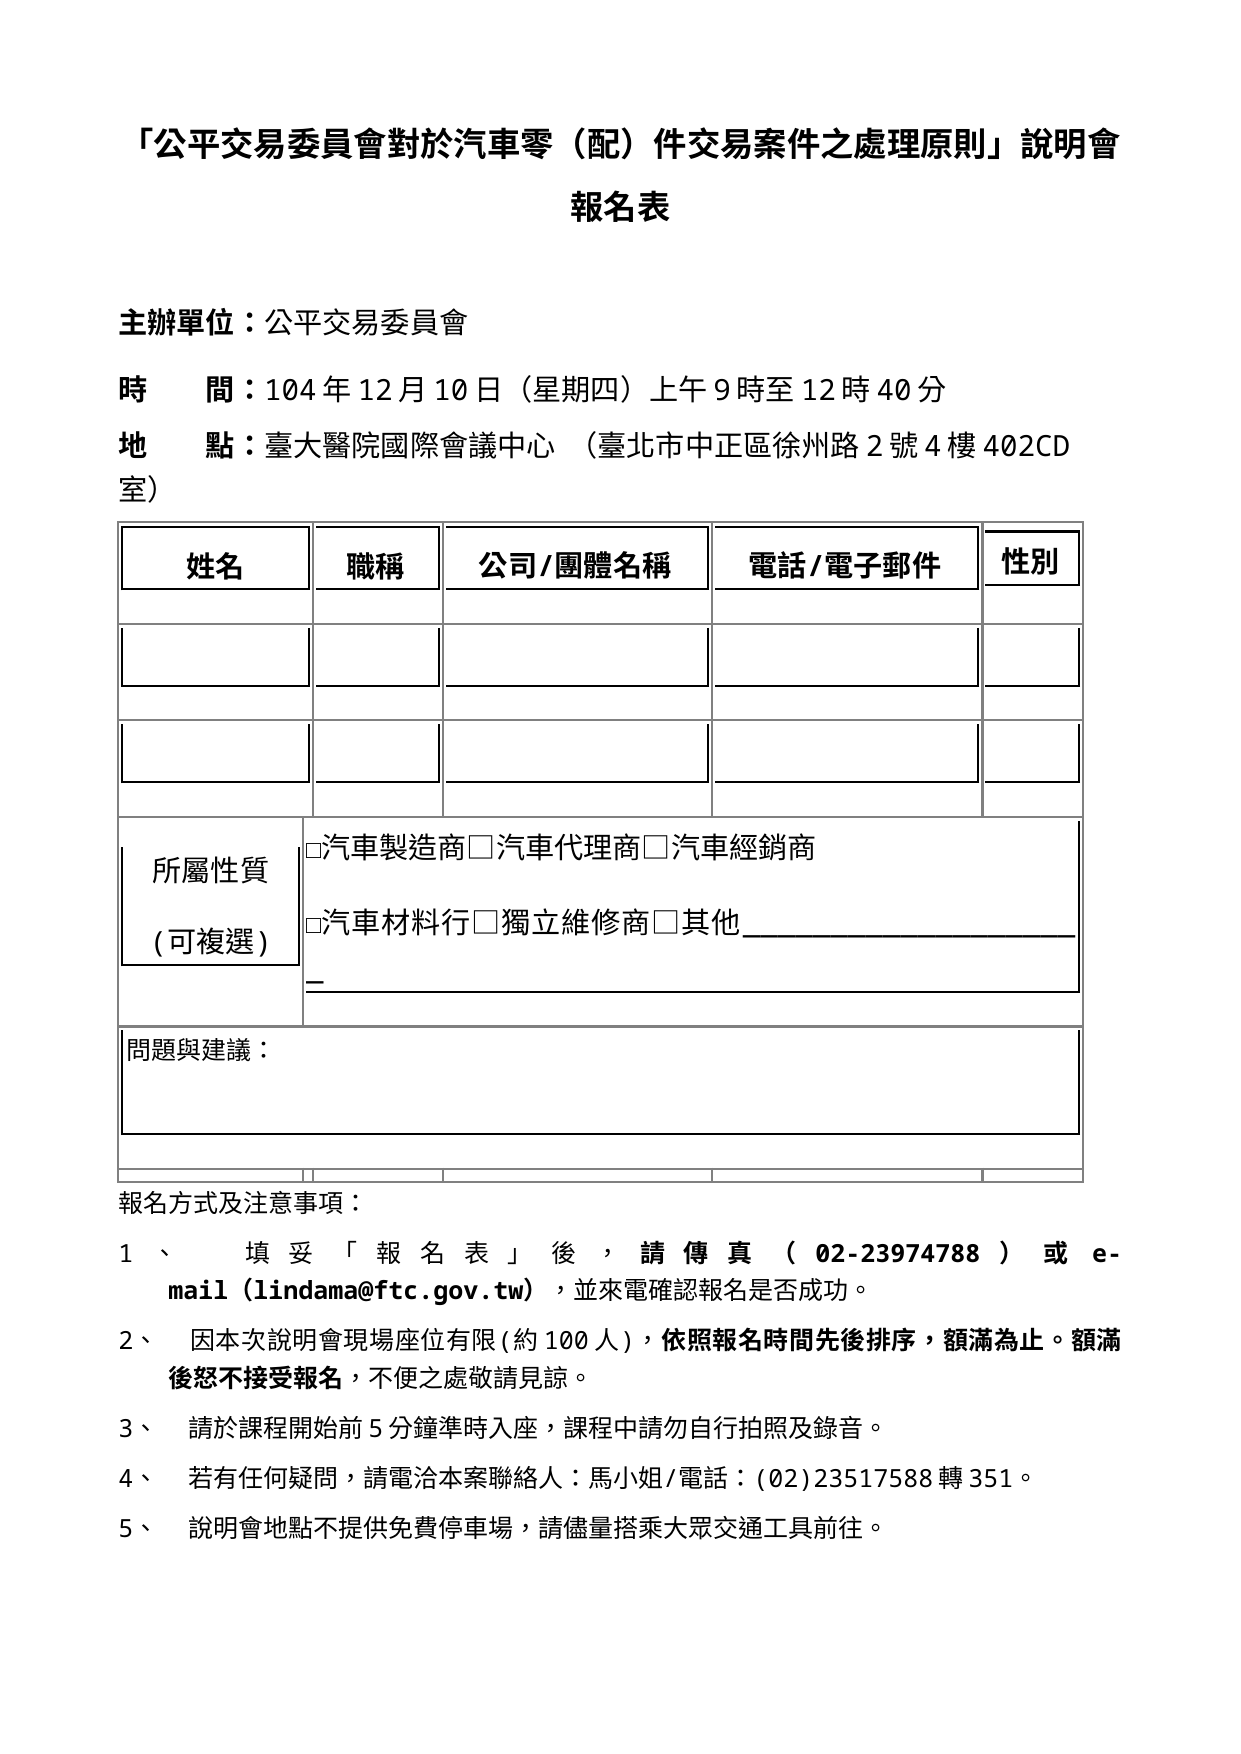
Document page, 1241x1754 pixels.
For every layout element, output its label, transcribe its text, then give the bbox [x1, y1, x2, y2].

table_header 公司/團體名稱 [444, 523, 711, 623]
table_cell [444, 625, 711, 719]
text 3、 請於課程開始前5分鐘準時入座，課程中請勿自行拍照及錄音。 [118, 1407, 1122, 1444]
table_cell [119, 1170, 302, 1181]
table_cell [314, 721, 442, 816]
table_cell [314, 1170, 442, 1181]
table_cell [119, 721, 312, 816]
table_cell [304, 1170, 312, 1181]
text 報名方式及注意事項： [118, 1183, 1122, 1219]
text 5、 說明會地點不提供免費停車場，請儘量搭乘大眾交通工具前往。 [118, 1507, 1122, 1544]
text 地 點：臺大醫院國際會議中心 （臺北市中正區徐州路2號4樓402CD室） [118, 421, 1122, 509]
table_header 職稱 [314, 523, 442, 623]
table_cell [314, 625, 442, 719]
text 4、 若有任何疑問，請電洽本案聯絡人：馬小姐/電話：(02)23517588轉351。 [118, 1457, 1122, 1494]
table_header 電話/電子郵件 [713, 523, 981, 623]
table_cell [713, 625, 981, 719]
text 報名表 [118, 179, 1122, 229]
table_cell [119, 625, 312, 719]
text 1、 填妥「報名表」後，請傳真（02-23974788）或e-mail（lindama@ftc.gov.tw），並來電確認報名是否成功。 [118, 1232, 1122, 1307]
table_cell [984, 625, 1082, 719]
text 主辦單位：公平交易委員會 [118, 288, 1122, 342]
table_cell [444, 721, 711, 816]
table_header 性別 [984, 523, 1082, 623]
table_cell [713, 721, 981, 816]
text 2、 因本次說明會現場座位有限(約100人)，依照報名時間先後排序，額滿為止。額滿後怒不接受報名，不便之處敬請見諒。 [118, 1319, 1122, 1394]
table_cell [713, 1170, 981, 1181]
text 「公平交易委員會對於汽車零（配）件交易案件之處理原則」說明會 [118, 118, 1122, 166]
table_cell 問題與建議： [119, 1028, 1082, 1167]
table_cell [984, 721, 1082, 816]
text 時 間：104年12月10日（星期四）上午9時至12時40分 [118, 354, 1122, 409]
table_cell 所屬性質 (可複選) [119, 818, 302, 1025]
table_cell [984, 1170, 1082, 1181]
table_cell [444, 1170, 711, 1181]
table_header 姓名 [119, 523, 312, 623]
table_cell □汽車製造商□汽車代理商□汽車經銷商 □汽車材料行□獨立維修商□其他____________________ [304, 818, 1082, 1025]
